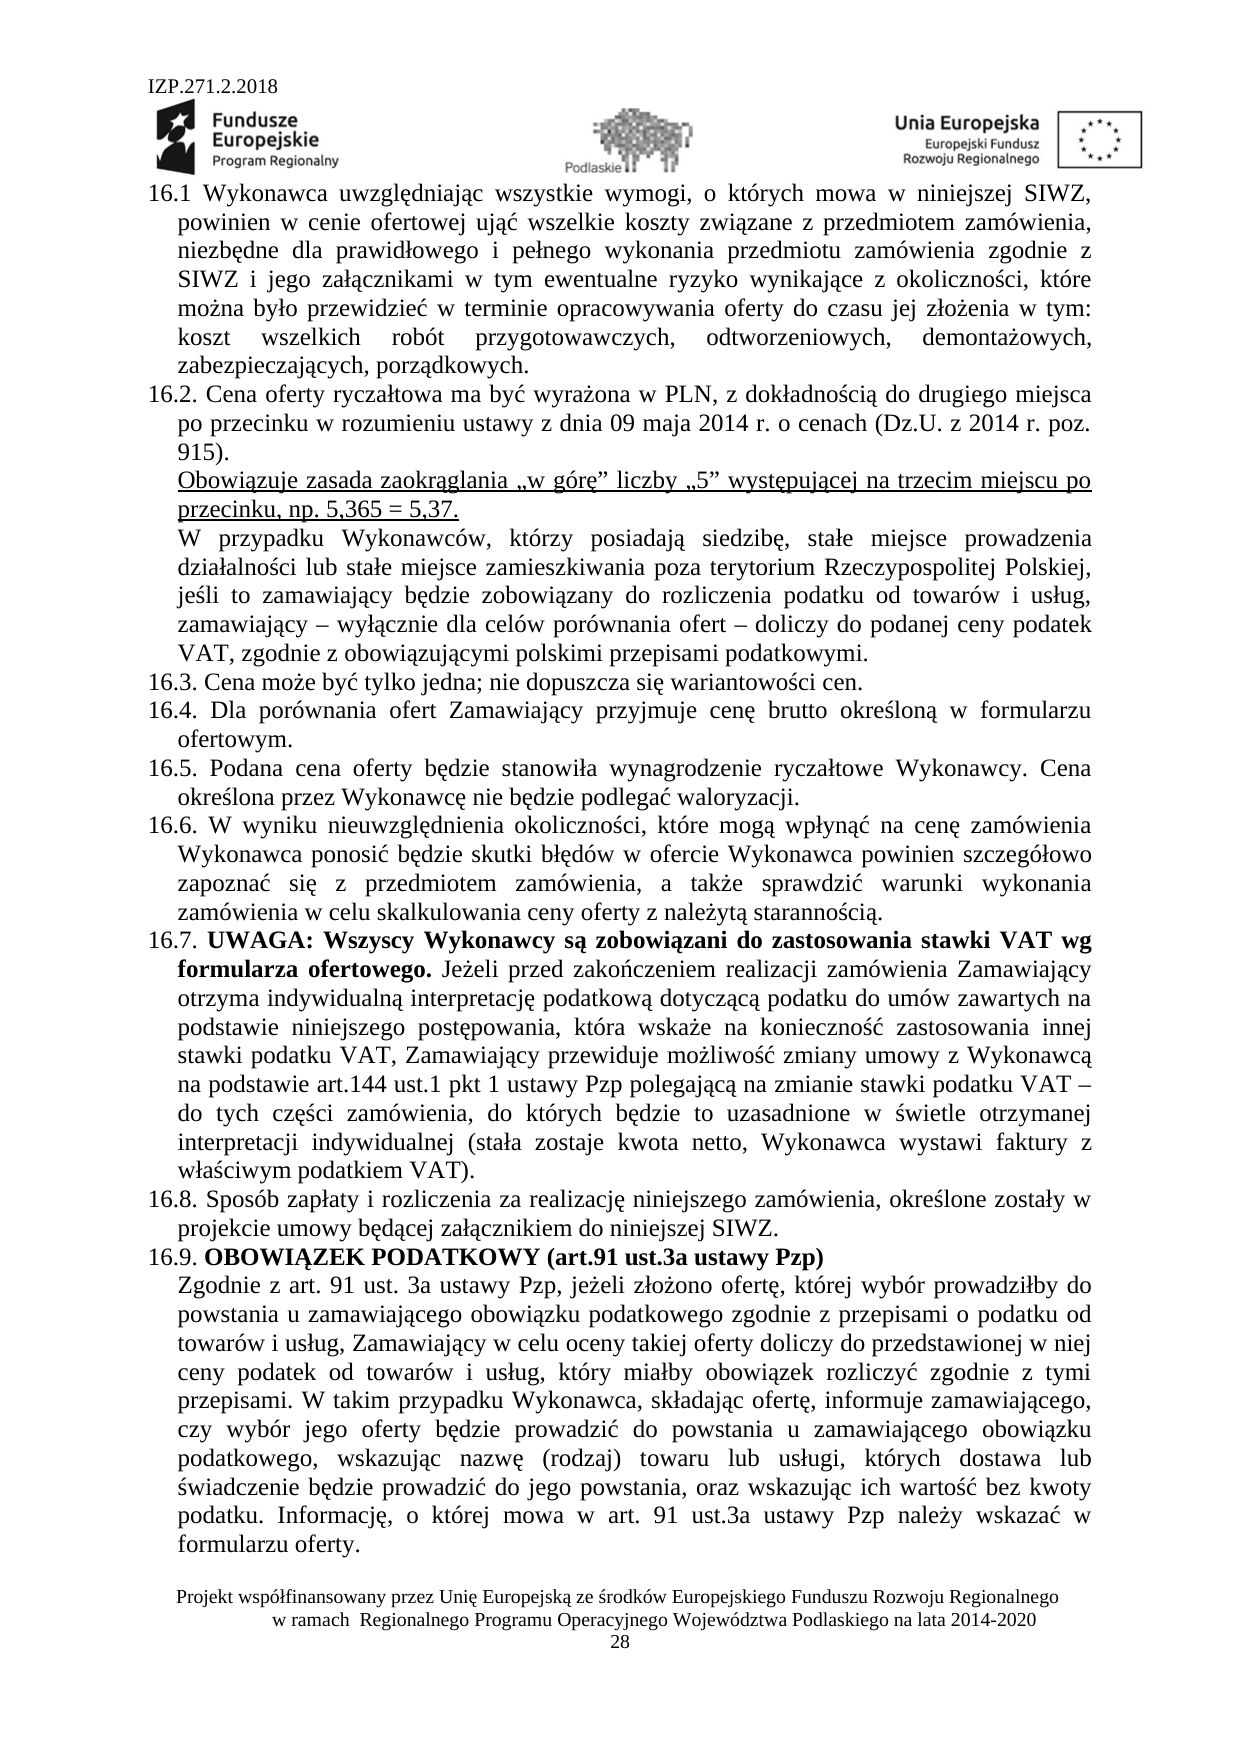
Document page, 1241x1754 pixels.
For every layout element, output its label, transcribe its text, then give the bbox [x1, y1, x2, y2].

text przecinku, np. 5,365 = 5,37. [177, 491, 1092, 523]
text 16.8. Sposób zapłaty i rozliczenia za realizację niniejszego zamówienia, określone zostały w projekcie umowy będącej załącznikiem do niniejszej SIWZ. [148, 1184, 1092, 1242]
text 16.2. Cena oferty ryczałtowa ma być wyrażona w PLN, z dokładnością do drugiego miejsca po przecinku w rozumieniu ustawy z dnia 09 maja 2014 r. o cenach (Dz.U. z 2014 r. poz. 915). [148, 379, 1092, 465]
text 16.6. W wyniku nieuwzględnienia okoliczności, które mogą wpłynąć na cenę zamówienia Wykonawca ponosić będzie skutki błędów w ofercie Wykonawca powinien szczegółowo zapoznać się z przedmiotem zamówienia, a także sprawdzić warunki wykonania zamówienia w celu skalkulowania ceny oferty z należytą starannością. [148, 810, 1092, 925]
text 16.1 Wykonawca uwzględniając wszystkie wymogi, o których mowa w niniejszej SIWZ, powinien w cenie ofertowej ująć wszelkie koszty związane z przedmiotem zamówienia, niezbędne dla prawidłowego i pełnego wykonania przedmiotu zamówienia zgodnie z SIWZ i jego załącznikami w tym ewentualne ryzyko wynikające z okoliczności, które można było przewidzieć w terminie opracowywania oferty do czasu jej złożenia w tym: koszt wszelkich robót przygotowawczych, odtworzeniowych, demontażowych, zabezpieczających, porządkowych. [148, 178, 1092, 379]
text Zgodnie z art. 91 ust. 3a ustawy Pzp, jeżeli złożono ofertę, której wybór prowadziłby do powstania u zamawiającego obowiązku podatkowego zgodnie z przepisami o podatku od towarów i usług, Zamawiający w celu oceny takiej oferty doliczy do przedstawionej w niej ceny podatek od towarów i usług, który miałby obowiązek rozliczyć zgodnie z tymi przepisami. W takim przypadku Wykonawca, składając ofertę, informuje zamawiającego, czy wybór jego oferty będzie prowadzić do powstania u zamawiającego obowiązku podatkowego, wskazując nazwę (rodzaj) towaru lub usługi, których dostawa lub świadczenie będzie prowadzić do jego powstania, oraz wskazując ich wartość bez kwoty podatku. Informację, o której mowa w art. 91 ust.3a ustawy Pzp należy wskazać w formularzu oferty. [177, 1270, 1092, 1558]
text W przypadku Wykonawców, którzy posiadają siedzibę, stałe miejsce prowadzenia działalności lub stałe miejsce zamieszkiwania poza terytorium Rzeczypospolitej Polskiej, jeśli to zamawiający będzie zobowiązany do rozliczenia podatku od towarów i usług, zamawiający – wyłącznie dla celów porównania ofert – doliczy do podanej ceny podatek VAT, zgodnie z obowiązującymi polskimi przepisami podatkowymi. [148, 523, 1092, 667]
text 16.3. Cena może być tylko jedna; nie dopuszcza się wariantowości cen. [148, 667, 1092, 695]
text 16.9. OBOWIĄZEK PODATKOWY (art.91 ust.3a ustawy Pzp) [148, 1242, 1092, 1270]
text Obowiązuje zasada zaokrąglania „w górę” liczby „5” występującej na trzecim miejscu po [177, 465, 1092, 490]
text 16.5. Podana cena oferty będzie stanowiła wynagrodzenie ryczałtowe Wykonawcy. Cena określona przez Wykonawcę nie będzie podlegać waloryzacji. [148, 753, 1092, 810]
text 16.7. UWAGA: Wszyscy Wykonawcy są zobowiązani do zastosowania stawki VAT wg formularza ofertowego. Jeżeli przed zakończeniem realizacji zamówienia Zamawiający otrzyma indywidualną interpretację podatkową dotyczącą podatku do umów zawartych na podstawie niniejszego postępowania, która wskaże na konieczność zastosowania innej stawki podatku VAT, Zamawiający przewiduje możliwość zmiany umowy z Wykonawcą na podstawie art.144 ust.1 pkt 1 ustawy Pzp polegającą na zmianie stawki podatku VAT – do tych części zamówienia, do których będzie to uzasadnione w świetle otrzymanej interpretacji indywidualnej (stała zostaje kwota netto, Wykonawca wystawi faktury z właściwym podatkiem VAT). [148, 925, 1092, 1184]
text 16.4. Dla porównania ofert Zamawiający przyjmuje cenę brutto określoną w formularzu ofertowym. [148, 695, 1092, 753]
